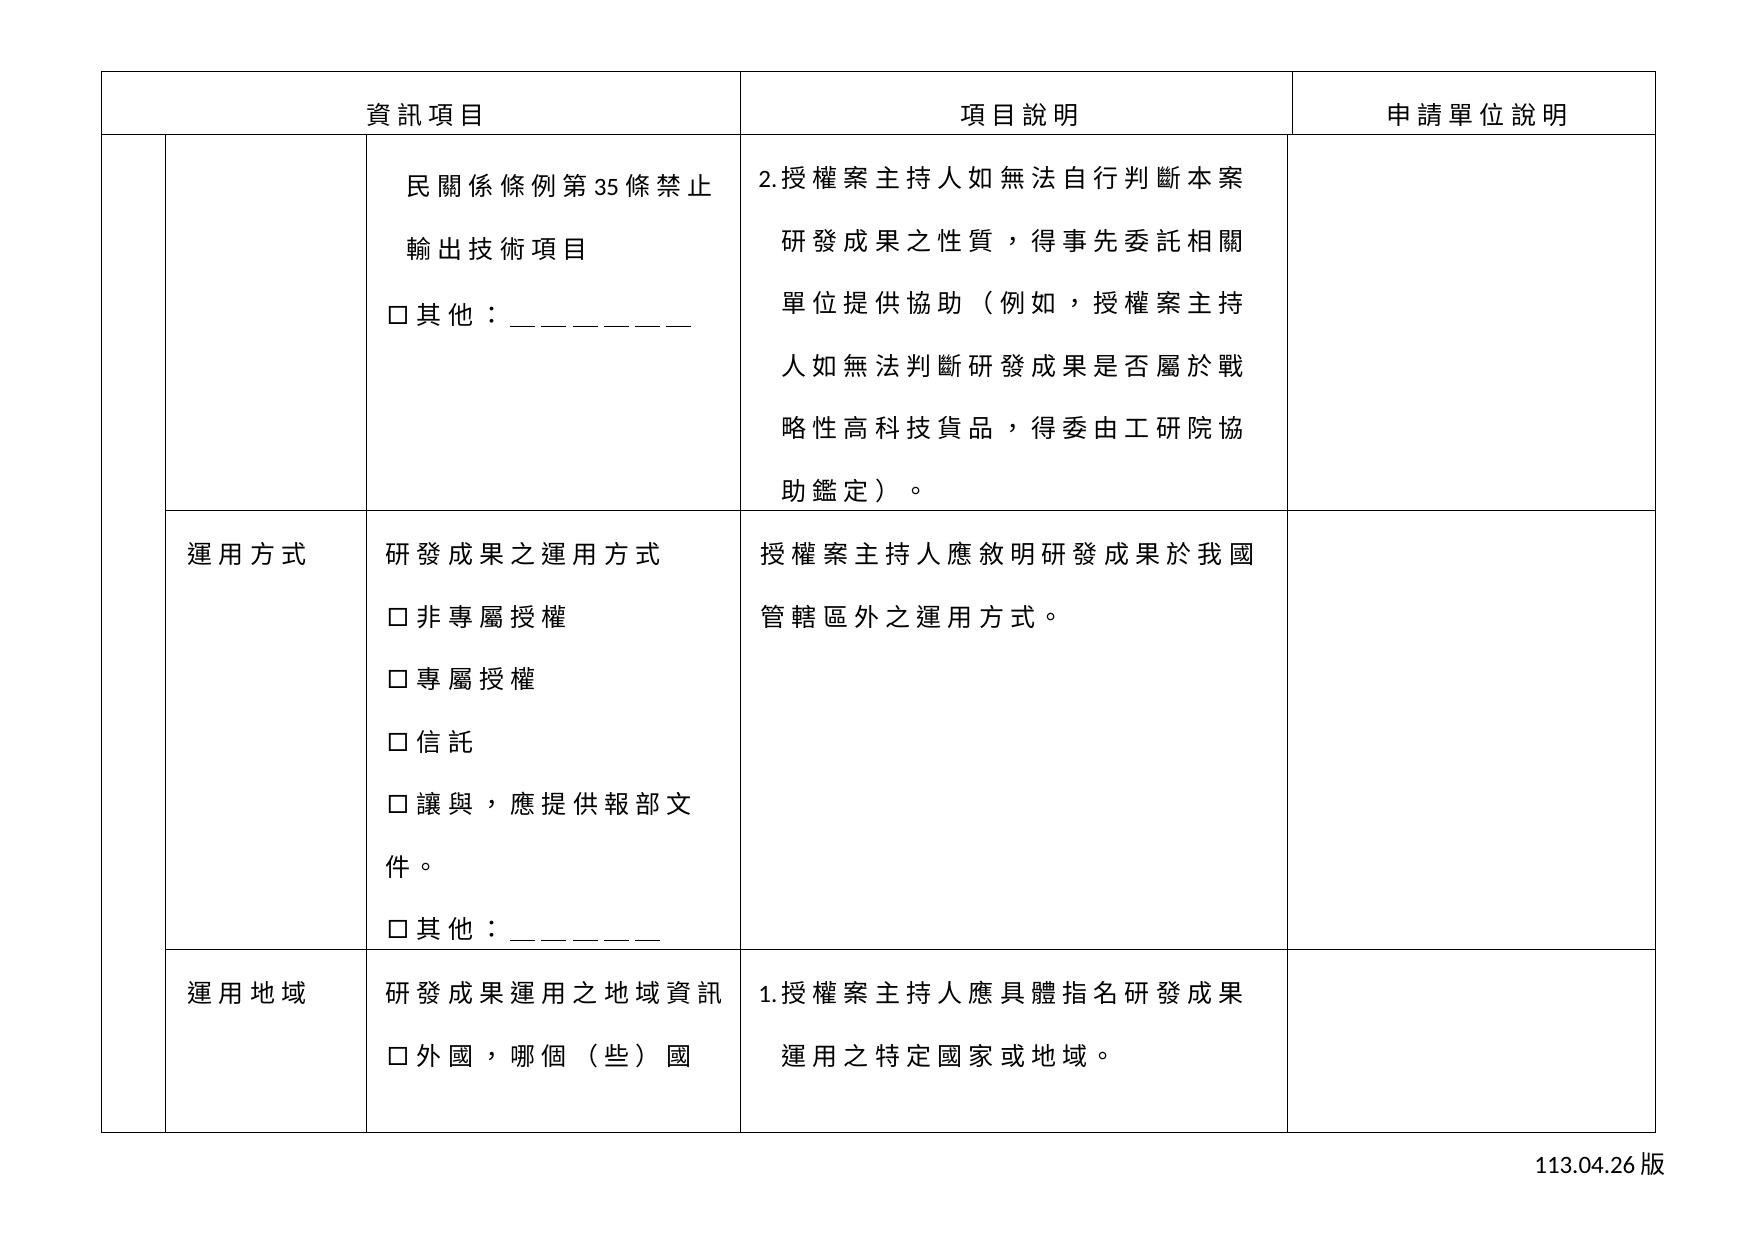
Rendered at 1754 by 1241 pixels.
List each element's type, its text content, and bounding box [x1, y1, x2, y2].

table_cell [1288, 511, 1655, 949]
table_cell 1.授權案主持人應具體指名研發成果運用之特定國家或地域。 [741, 950, 1287, 1132]
table_cell 授權案主持人應敘明研發成果於我國管轄區外之運用方式。 [741, 511, 1287, 949]
table_cell 運用地域 [166, 950, 366, 1132]
table_cell 研發成果之運用方式 非專屬授權 專屬授權 信託 讓與，應提供報部文件。 其他：＿＿＿＿＿ [367, 511, 740, 949]
table_cell [1288, 950, 1655, 1132]
table_cell 民關係條例第35條禁止輸出技術項目 其他：＿＿＿＿＿＿ [367, 135, 740, 510]
table_cell [102, 135, 165, 1132]
table_header 申請單位說明 [1293, 72, 1655, 134]
table_cell [166, 135, 366, 510]
table_cell 研發成果運用之地域資訊 外國，哪個（些）國 [367, 950, 740, 1132]
table_cell 運用方式 [166, 511, 366, 949]
table_cell [1288, 135, 1655, 510]
table_header 項目說明 [741, 72, 1292, 134]
table_header 資訊項目 [102, 72, 740, 134]
table_cell 2.授權案主持人如無法自行判斷本案研發成果之性質，得事先委託相關單位提供協助（例如，授權案主持人如無法判斷研發成果是否屬於戰略性高科技貨品，得委由工研院協助鑑定）。 [741, 135, 1287, 510]
